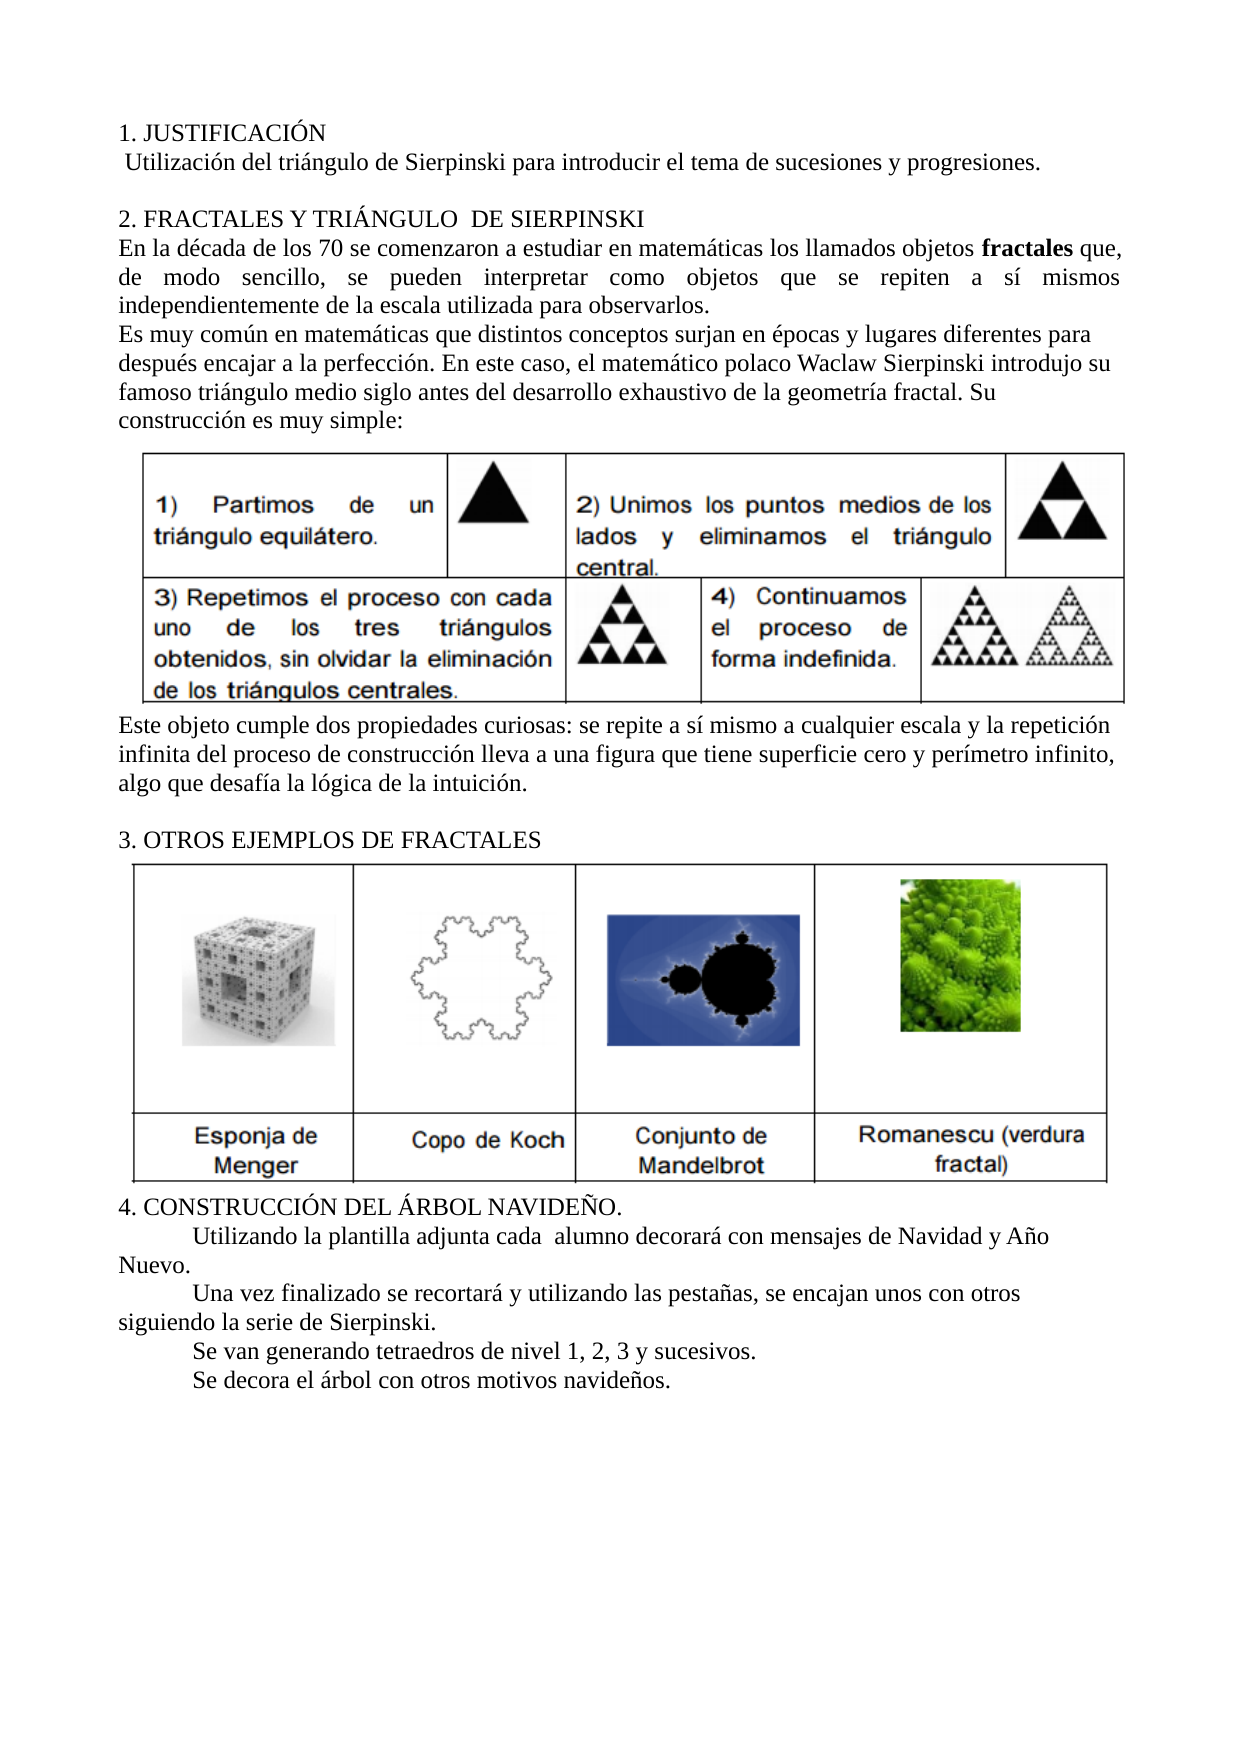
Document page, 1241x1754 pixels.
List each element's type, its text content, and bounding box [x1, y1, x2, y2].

text Este objeto cumple dos propiedades curiosas: se repite a sí mismo a cualquier escala y la repetición infinita del proceso de construcción lleva a una figura que tiene superficie cero y perímetro infinito, algo que desafía la lógica de la intuición. [118, 434, 1122, 797]
text Una vez finalizado se recortará y utilizando las pestañas, se encajan unos con otros siguiendo la serie de Sierpinski. [118, 1278, 1122, 1336]
text 1. JUSTIFICACIÓN [118, 118, 1122, 147]
text Utilizando la plantilla adjunta cada alumno decorará con mensajes de Navidad y Año Nuevo. [118, 1221, 1122, 1278]
text Se decora el árbol con otros motivos navideños. [118, 1365, 1122, 1393]
text Se van generando tetraedros de nivel 1, 2, 3 y sucesivos. [118, 1336, 1122, 1365]
text 4. CONSTRUCCIÓN DEL ÁRBOL NAVIDEÑO. [118, 1193, 1122, 1221]
text 2. FRACTALES Y TRIÁNGULO DE SIERPINSKI [118, 204, 1122, 233]
text 3. OTROS EJEMPLOS DE FRACTALES [118, 826, 1122, 854]
text Es muy común en matemáticas que distintos conceptos surjan en épocas y lugares diferentes para después encajar a la perfección. En este caso, el matemático polaco Waclaw Sierpinski introdujo su famoso triángulo medio siglo antes del desarrollo exhaustivo de la geometría fractal. Su construcción es muy simple: [118, 319, 1122, 434]
text Utilización del triángulo de Sierpinski para introducir el tema de sucesiones y progresiones. [118, 147, 1122, 176]
text En la década de los 70 se comenzaron a estudiar en matemáticas los llamados objetos fractales que, de modo sencillo, se pueden interpretar como objetos que se repiten a sí mismos independientemente de la escala utilizada para observarlos. [118, 233, 1122, 319]
